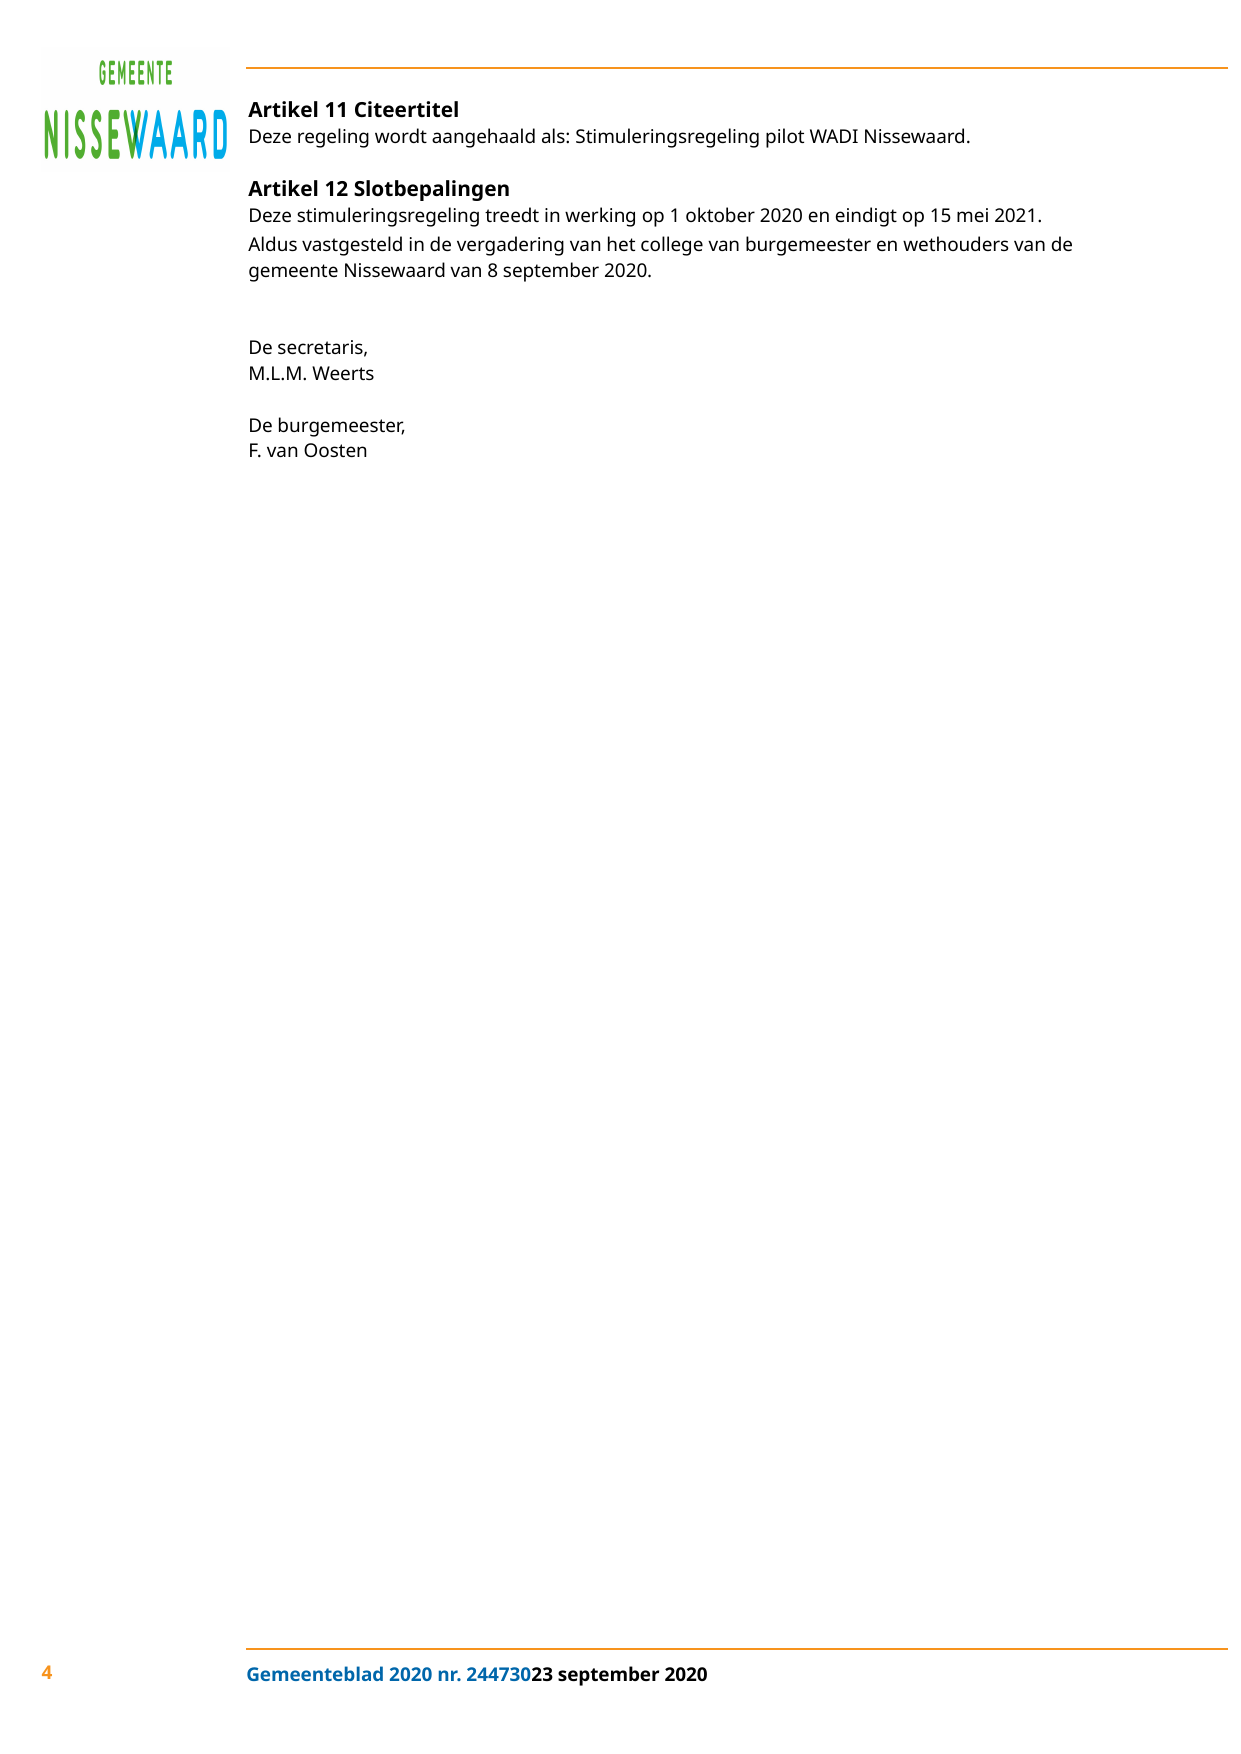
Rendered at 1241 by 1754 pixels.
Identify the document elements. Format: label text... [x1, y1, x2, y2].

text M.L.M. Weerts [248, 360, 1152, 386]
text Deze stimuleringsregeling treedt in werking op 1 oktober 2020 en eindigt op 15 mei 2021. [248, 202, 1152, 228]
text De burgemeester, [248, 412, 1152, 437]
text De secretaris, [248, 334, 1152, 360]
text Artikel 11 Citeertitel [248, 95, 1152, 123]
picture [41, 47, 231, 172]
text Artikel 12 Slotbepalingen [248, 174, 1152, 202]
text Deze regeling wordt aangehaald als: Stimuleringsregeling pilot WADI Nissewaard. [248, 123, 1152, 149]
text Aldus vastgesteld in de vergadering van het college van burgemeester en wethouders van de gemeente Nissewaard van 8 september 2020. [248, 232, 1152, 283]
text F. van Oosten [248, 437, 1152, 463]
